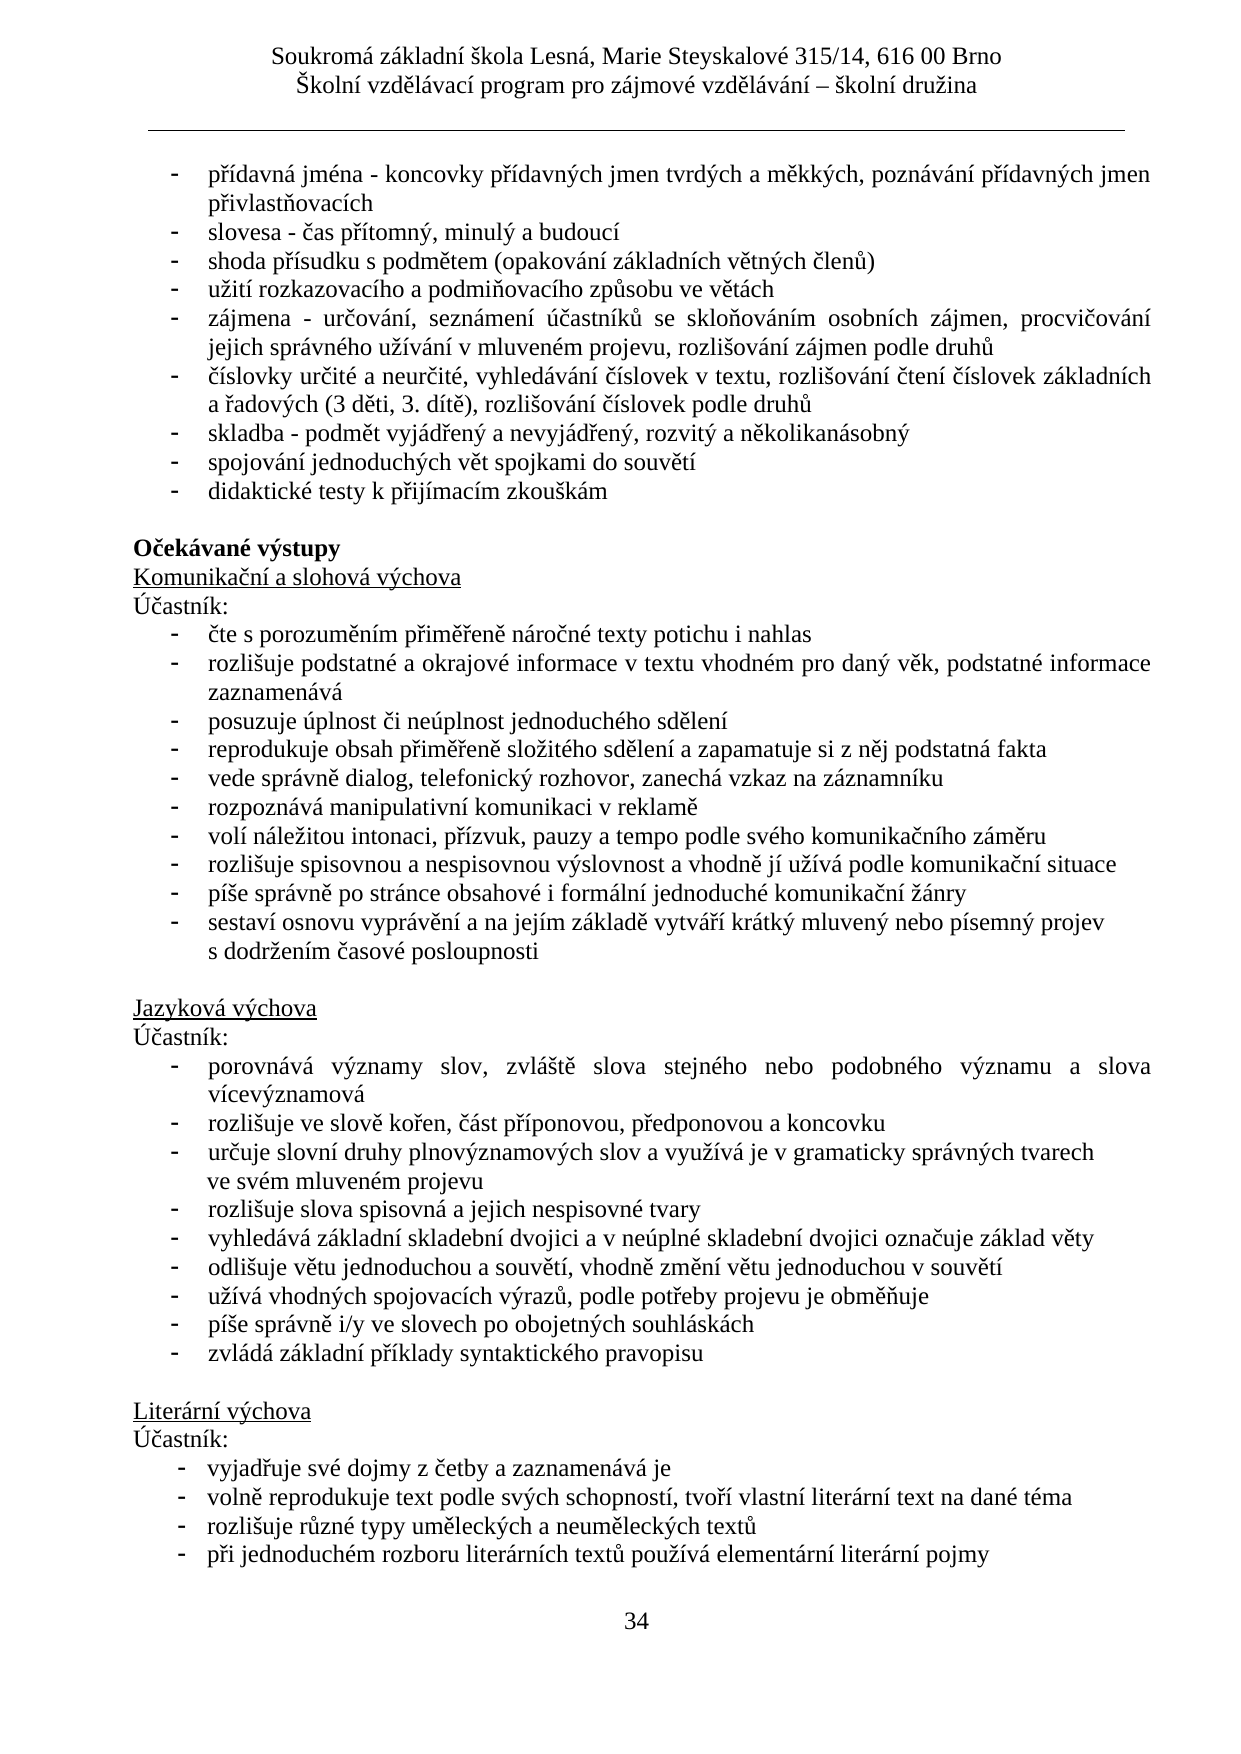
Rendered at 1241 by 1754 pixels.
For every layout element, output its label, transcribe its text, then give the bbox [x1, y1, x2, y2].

list shoda přísudku s podmětem (opakování základních větných členů) [170, 246, 1152, 274]
list vyhledává základní skladební dvojici a v neúplné skladební dvojici označuje základ věty [170, 1223, 1152, 1252]
list píše správně i/y ve slovech po obojetných souhláskách [170, 1309, 1152, 1338]
list rozlišuje ve slově kořen, část příponovou, předponovou a koncovku [170, 1108, 1152, 1137]
list volí náležitou intonaci, přízvuk, pauzy a tempo podle svého komunikačního záměru [170, 821, 1152, 849]
list spojování jednoduchých vět spojkami do souvětí [170, 447, 1152, 476]
list rozpoznává manipulativní komunikaci v reklamě [170, 792, 1152, 821]
list píše správně po stránce obsahové i formální jednoduché komunikační žánry [170, 878, 1152, 907]
list užívá vhodných spojovacích výrazů, podle potřeby projevu je obměňuje [170, 1281, 1152, 1309]
list zvládá základní příklady syntaktického pravopisu [170, 1338, 1152, 1367]
list číslovky určité a neurčité, vyhledávání číslovek v textu, rozlišování čtení číslovek základních a řadových (3 děti, 3. dítě), rozlišování číslovek podle druhů [170, 361, 1152, 418]
list určuje slovní druhy plnovýznamových slov a využívá je v gramaticky správných tvarech [170, 1137, 1152, 1166]
text Literární výchova [133, 1396, 1152, 1424]
list rozlišuje různé typy uměleckých a neuměleckých textů [177, 1511, 1152, 1539]
text ve svém mluveném projevu [133, 1166, 1152, 1194]
text Jazyková výchova [133, 993, 1152, 1022]
list zájmena - určování, seznámení účastníků se skloňováním osobních zájmen, procvičování jejich správného užívání v mluveném projevu, rozlišování zájmen podle druhů [170, 303, 1152, 361]
text s dodržením časové posloupnosti [208, 936, 1152, 964]
list sestaví osnovu vyprávění a na jejím základě vytváří krátký mluvený nebo písemný projev [170, 907, 1152, 936]
list porovnává významy slov, zvláště slova stejného nebo podobného významu a slova vícevýznamová [170, 1051, 1152, 1108]
list vede správně dialog, telefonický rozhovor, zanechá vzkaz na záznamníku [170, 763, 1152, 792]
list přídavná jména - koncovky přídavných jmen tvrdých a měkkých, poznávání přídavných jmen přivlastňovacích [170, 159, 1152, 217]
list didaktické testy k přijímacím zkouškám [170, 476, 1152, 504]
text Účastník: [133, 1424, 1152, 1453]
list při jednoduchém rozboru literárních textů používá elementární literární pojmy [177, 1539, 1152, 1568]
list užití rozkazovacího a podmiňovacího způsobu ve větách [170, 274, 1152, 303]
text Účastník: [133, 591, 1152, 619]
list rozlišuje slova spisovná a jejich nespisovné tvary [170, 1194, 1152, 1223]
list odlišuje větu jednoduchou a souvětí, vhodně změní větu jednoduchou v souvětí [170, 1252, 1152, 1281]
list rozlišuje podstatné a okrajové informace v textu vhodném pro daný věk, podstatné informace zaznamenává [170, 648, 1152, 706]
text Účastník: [133, 1022, 1152, 1051]
text Očekávané výstupy [133, 533, 1152, 562]
list slovesa - čas přítomný, minulý a budoucí [170, 217, 1152, 246]
list rozlišuje spisovnou a nespisovnou výslovnost a vhodně jí užívá podle komunikační situace [170, 849, 1152, 878]
list skladba - podmět vyjádřený a nevyjádřený, rozvitý a několikanásobný [170, 418, 1152, 447]
list reprodukuje obsah přiměřeně složitého sdělení a zapamatuje si z něj podstatná fakta [170, 734, 1152, 763]
list volně reprodukuje text podle svých schopností, tvoří vlastní literární text na dané téma [177, 1482, 1152, 1511]
list vyjadřuje své dojmy z četby a zaznamenává je [177, 1453, 1152, 1482]
text Komunikační a slohová výchova [133, 562, 1152, 591]
list čte s porozuměním přiměřeně náročné texty potichu i nahlas [170, 619, 1152, 648]
list posuzuje úplnost či neúplnost jednoduchého sdělení [170, 706, 1152, 734]
